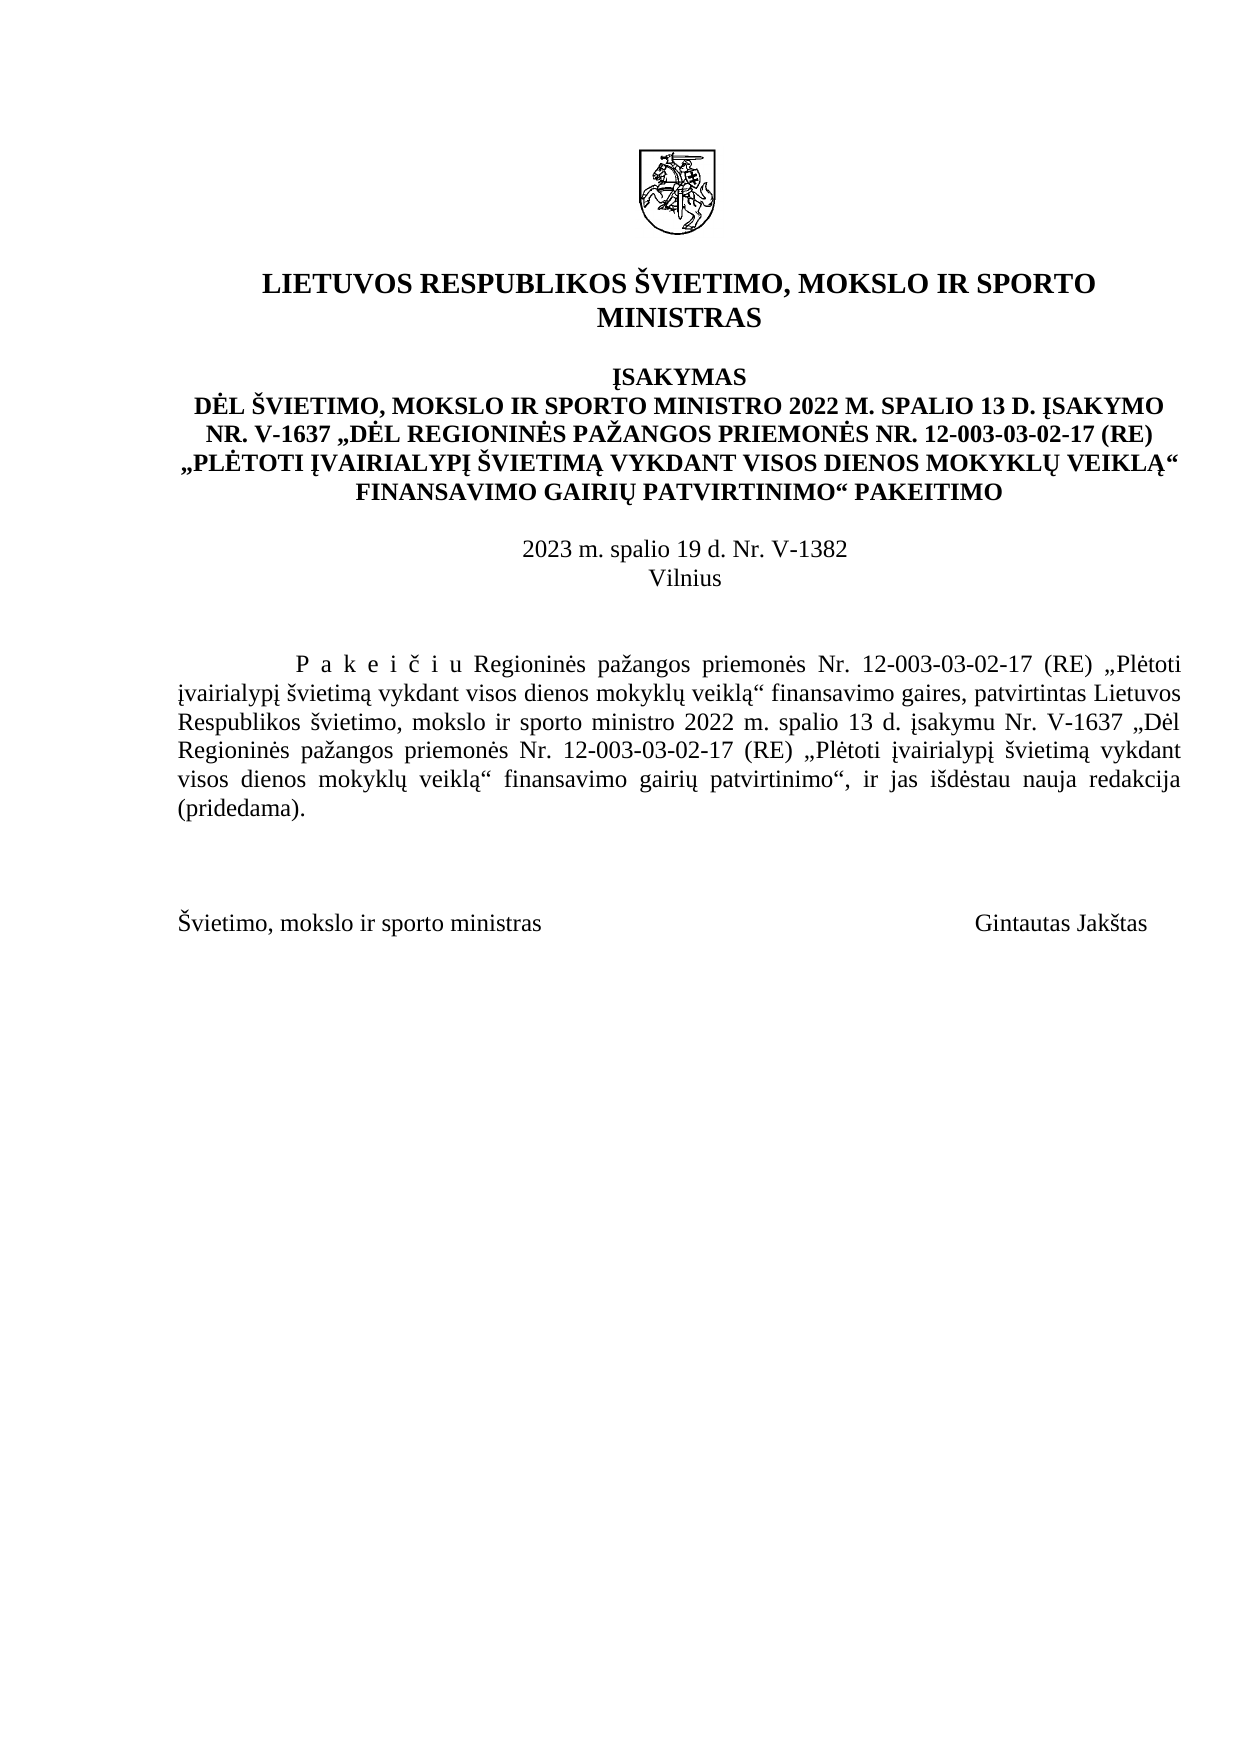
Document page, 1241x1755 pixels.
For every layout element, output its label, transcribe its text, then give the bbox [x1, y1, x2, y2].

text LIETUVOS RESPUBLIKOS ŠVIETIMO, MOKSLO IR SPORTO MINISTRAS [177, 266, 1181, 333]
text Vilnius [188, 563, 1181, 592]
subtitle 2023 m. spalio 19 d. Nr. V-1382 [188, 534, 1181, 563]
text P a k e i č i u Regioninės pažangos priemonės Nr. 12-003-03-02-17 (RE) „Plėtoti įvairialypį švietimą vykdant visos dienos mokyklų veiklą“ finansavimo gaires, patvirtintas Lietuvos Respublikos švietimo, mokslo ir sporto ministro 2022 m. spalio 13 d. įsakymu Nr. V-1637 „Dėl Regioninės pažangos priemonės Nr. 12-003-03-02-17 (RE) „Plėtoti įvairialypį švietimą vykdant visos dienos mokyklų veiklą“ finansavimo gairių patvirtinimo“, ir jas išdėstau nauja redakcija (pridedama). [177, 649, 1181, 822]
text DĖL ŠVIETIMO, MOKSLO IR SPORTO MINISTRO 2022 M. SPALIO 13 D. ĮSAKYMO NR. V-1637 „DĖL REGIONINĖS PAŽANGOS PRIEMONĖS NR. 12-003-03-02-17 (RE) „PLĖTOTI ĮVAIRIALYPĮ ŠVIETIMĄ VYKDANT VISOS DIENOS MOKYKLŲ VEIKLĄ“ FINANSAVIMO GAIRIŲ PATVIRTINIMO“ PAKEITIMO [177, 391, 1181, 506]
text Švietimo, mokslo ir sporto ministras Gintautas Jakštas [177, 908, 1181, 937]
text ĮSAKYMAS [177, 362, 1181, 391]
